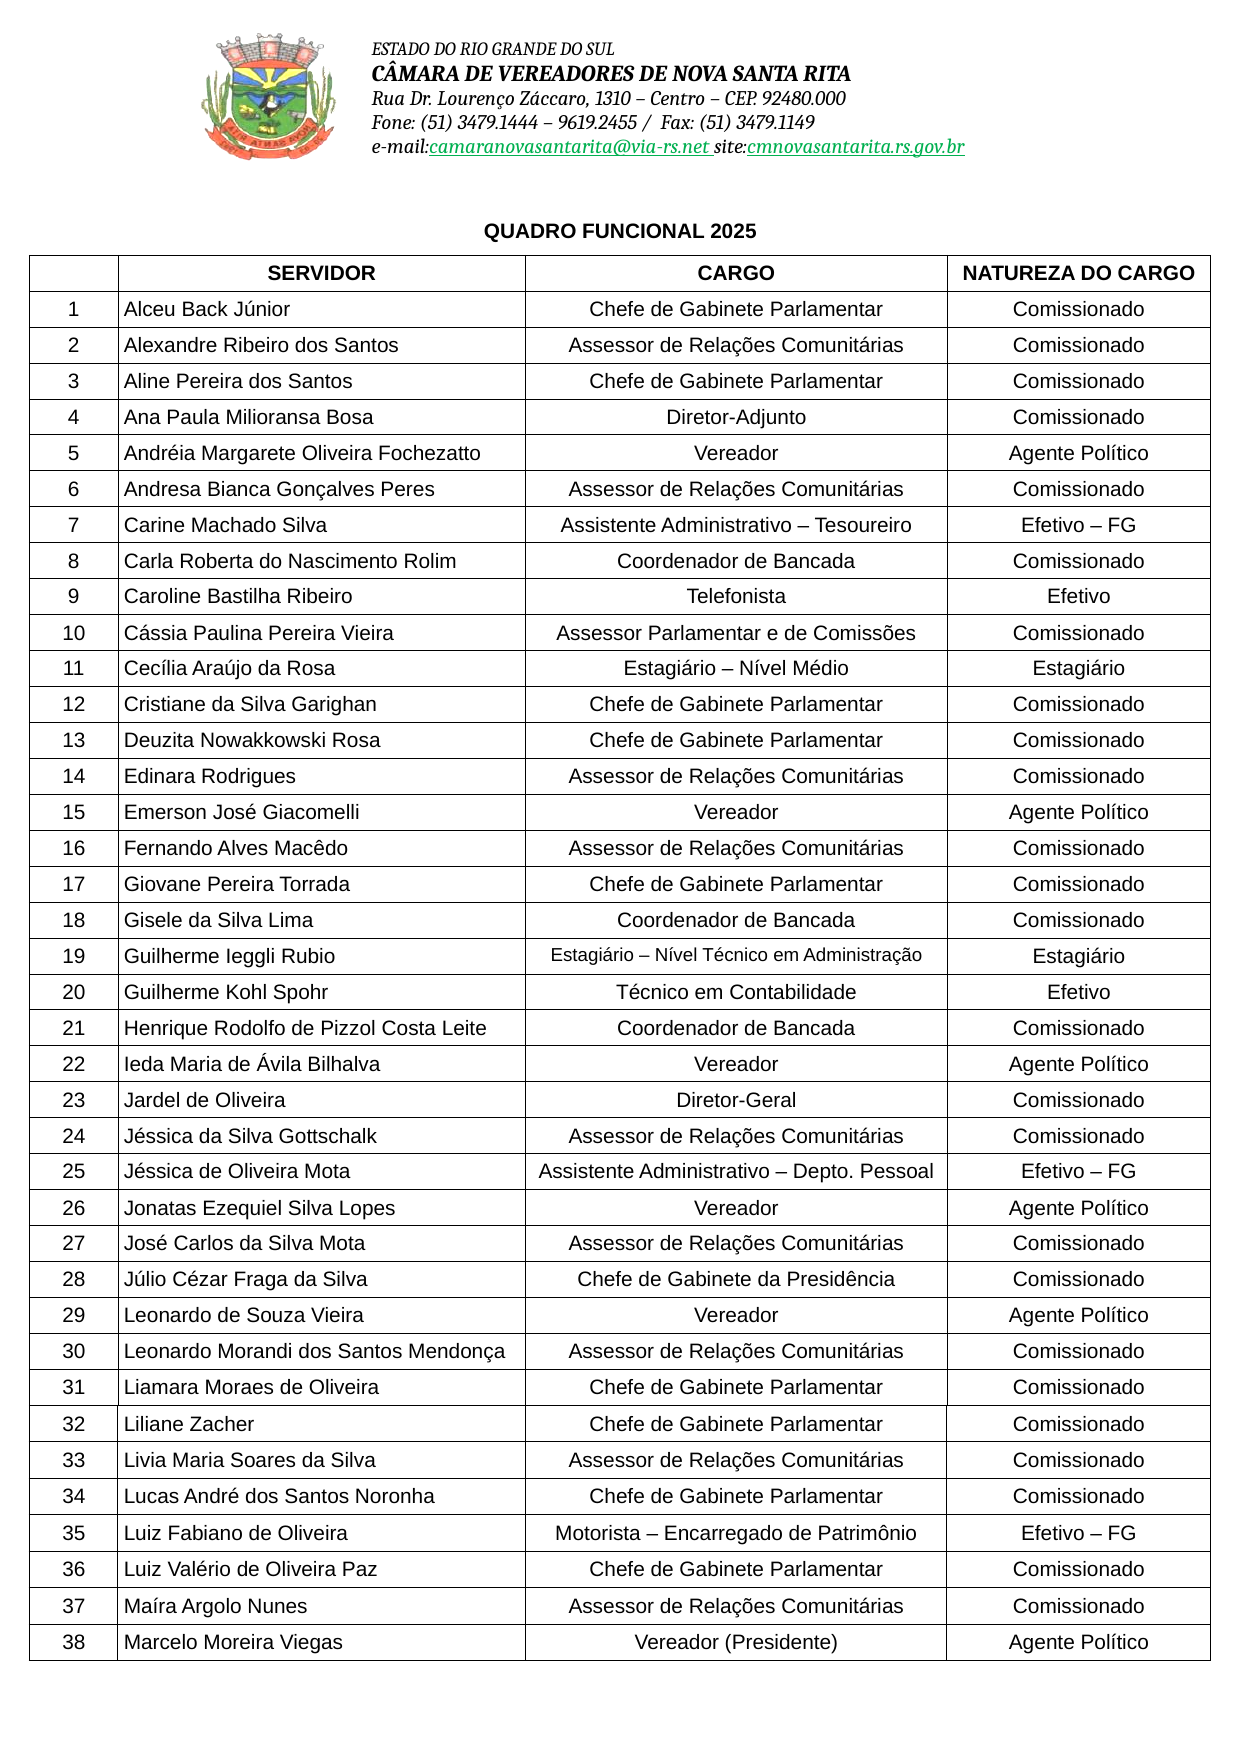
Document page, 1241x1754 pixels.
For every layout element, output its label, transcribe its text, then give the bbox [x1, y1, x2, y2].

table_cell Giovane Pereira Torrada [119, 867, 525, 902]
table_cell 5 [30, 435, 118, 470]
table_cell Chefe de Gabinete Parlamentar [526, 1370, 947, 1405]
table_cell Chefe de Gabinete Parlamentar [526, 1552, 946, 1587]
table_cell 19 [30, 939, 118, 973]
table_cell Fernando Alves Macêdo [119, 831, 525, 866]
table_cell Chefe de Gabinete Parlamentar [526, 1479, 946, 1514]
table_cell Comissionado [948, 831, 1210, 866]
table_cell 20 [30, 975, 118, 1009]
table_cell Comissionado [947, 1588, 1210, 1623]
table_cell Comissionado [948, 328, 1210, 362]
table_cell Jéssica de Oliveira Mota [119, 1154, 525, 1189]
table_cell Técnico em Contabilidade [526, 975, 947, 1009]
table_cell 27 [30, 1226, 118, 1261]
table_cell Vereador [526, 1298, 947, 1333]
table_cell Jéssica da Silva Gottschalk [119, 1118, 525, 1153]
table_cell Vereador (Presidente) [526, 1625, 946, 1660]
table_cell Vereador [526, 1190, 947, 1225]
table_cell Agente Político [947, 1625, 1210, 1660]
table_cell Ana Paula Milioransa Bosa [119, 400, 525, 434]
table_cell Livia Maria Soares da Silva [118, 1442, 525, 1478]
table_cell Diretor-Geral [526, 1082, 947, 1117]
table_cell Alexandre Ribeiro dos Santos [119, 328, 525, 362]
table_cell Estagiário – Nível Médio [526, 651, 947, 686]
table_cell Comissionado [948, 1334, 1210, 1369]
table_cell Vereador [526, 435, 947, 470]
table_cell 11 [30, 651, 118, 686]
table_cell Efetivo – FG [948, 507, 1210, 542]
table_cell 8 [30, 543, 118, 578]
table_cell Chefe de Gabinete Parlamentar [526, 867, 947, 902]
table_cell Comissionado [947, 1479, 1210, 1514]
table_cell Chefe de Gabinete Parlamentar [526, 723, 947, 758]
table_cell Comissionado [948, 1082, 1210, 1117]
table_cell 3 [30, 364, 118, 398]
table_cell Comissionado [948, 867, 1210, 902]
table_cell Agente Político [948, 435, 1210, 470]
table_cell Júlio Cézar Fraga da Silva [119, 1262, 525, 1297]
table_cell Andréia Margarete Oliveira Fochezatto [119, 435, 525, 470]
table_cell Chefe de Gabinete Parlamentar [526, 687, 947, 722]
table_cell Comissionado [948, 364, 1210, 398]
table_cell Estagiário [948, 651, 1210, 686]
table_cell 10 [30, 615, 118, 650]
table_cell Efetivo [948, 579, 1210, 614]
table_cell Cristiane da Silva Garighan [119, 687, 525, 722]
table_cell 34 [30, 1479, 117, 1514]
table_cell Chefe de Gabinete Parlamentar [526, 292, 947, 327]
table_header NATUREZA DO CARGO [948, 256, 1210, 291]
table_cell Assessor de Relações Comunitárias [526, 831, 947, 866]
table_cell Telefonista [526, 579, 947, 614]
table_cell Assistente Administrativo – Tesoureiro [526, 507, 947, 542]
table_cell Assessor de Relações Comunitárias [526, 1118, 947, 1153]
table_cell Assessor de Relações Comunitárias [526, 759, 947, 794]
table_cell Motorista – Encarregado de Patrimônio [526, 1515, 946, 1551]
table_cell Jonatas Ezequiel Silva Lopes [119, 1190, 525, 1225]
table_cell Comissionado [948, 400, 1210, 434]
table_cell Alceu Back Júnior [119, 292, 525, 327]
table_cell 17 [30, 867, 118, 902]
table_cell 21 [30, 1010, 118, 1045]
text QUADRO FUNCIONAL 2025 [118, 219, 1122, 243]
table_cell Chefe de Gabinete Parlamentar [526, 1406, 946, 1441]
table_cell Assessor de Relações Comunitárias [526, 1226, 947, 1261]
table_cell Carla Roberta do Nascimento Rolim [119, 543, 525, 578]
table_cell Coordenador de Bancada [526, 903, 947, 937]
table_cell Coordenador de Bancada [526, 543, 947, 578]
table_cell Assessor de Relações Comunitárias [526, 328, 947, 362]
table_cell Marcelo Moreira Viegas [118, 1625, 525, 1660]
table_cell Emerson José Giacomelli [119, 795, 525, 830]
table_cell 32 [30, 1406, 117, 1441]
table_cell Chefe de Gabinete da Presidência [526, 1262, 947, 1297]
table_cell 38 [30, 1625, 117, 1660]
table_cell Efetivo [948, 975, 1210, 1009]
table_cell Assessor de Relações Comunitárias [526, 1588, 946, 1623]
table_cell Assistente Administrativo – Depto. Pessoal [526, 1154, 947, 1189]
table_cell 23 [30, 1082, 118, 1117]
table_cell Henrique Rodolfo de Pizzol Costa Leite [119, 1010, 525, 1045]
table_cell Vereador [526, 795, 947, 830]
table_cell Chefe de Gabinete Parlamentar [526, 364, 947, 398]
table_cell Comissionado [948, 471, 1210, 506]
table_cell Diretor-Adjunto [526, 400, 947, 434]
table_header [30, 256, 118, 291]
table_cell Coordenador de Bancada [526, 1010, 947, 1045]
table_cell Assessor de Relações Comunitárias [526, 1442, 946, 1478]
table_cell Comissionado [948, 543, 1210, 578]
table_cell 22 [30, 1046, 118, 1081]
table_cell Agente Político [948, 1190, 1210, 1225]
table_cell 26 [30, 1190, 118, 1225]
table_cell Assessor Parlamentar e de Comissões [526, 615, 947, 650]
table_cell 1 [30, 292, 118, 327]
table_cell 31 [30, 1370, 118, 1405]
table_cell 30 [30, 1334, 118, 1369]
table_cell 12 [30, 687, 118, 722]
table_cell Jardel de Oliveira [119, 1082, 525, 1117]
table_cell Luiz Fabiano de Oliveira [118, 1515, 525, 1551]
table_cell Ieda Maria de Ávila Bilhalva [119, 1046, 525, 1081]
table_header CARGO [526, 256, 947, 291]
table_cell Comissionado [948, 1118, 1210, 1153]
table_cell 7 [30, 507, 118, 542]
table_cell 16 [30, 831, 118, 866]
table_cell 6 [30, 471, 118, 506]
table_cell Liamara Moraes de Oliveira [119, 1370, 525, 1405]
table_cell Luiz Valério de Oliveira Paz [118, 1552, 525, 1587]
table_cell Cecília Araújo da Rosa [119, 651, 525, 686]
table_cell 15 [30, 795, 118, 830]
table_cell Andresa Bianca Gonçalves Peres [119, 471, 525, 506]
table_cell 28 [30, 1262, 118, 1297]
table_cell Comissionado [948, 687, 1210, 722]
table_cell Estagiário [948, 939, 1210, 973]
table_cell Carine Machado Silva [119, 507, 525, 542]
table_cell Comissionado [948, 1262, 1210, 1297]
table_cell Comissionado [948, 292, 1210, 327]
table_header SERVIDOR [119, 256, 525, 291]
table_cell Agente Político [948, 795, 1210, 830]
table_cell 14 [30, 759, 118, 794]
table_cell Comissionado [947, 1442, 1210, 1478]
table_cell Lucas André dos Santos Noronha [118, 1479, 525, 1514]
table_cell Assessor de Relações Comunitárias [526, 1334, 947, 1369]
table_cell Gisele da Silva Lima [119, 903, 525, 937]
table_cell 9 [30, 579, 118, 614]
table_cell Estagiário – Nível Técnico em Administração [526, 939, 947, 973]
table_cell 4 [30, 400, 118, 434]
table_cell Guilherme Kohl Spohr [119, 975, 525, 1009]
table_cell Comissionado [948, 615, 1210, 650]
table_cell Deuzita Nowakkowski Rosa [119, 723, 525, 758]
table_cell Comissionado [948, 759, 1210, 794]
table_cell Caroline Bastilha Ribeiro [119, 579, 525, 614]
table_cell Guilherme Ieggli Rubio [119, 939, 525, 973]
table_cell 33 [30, 1442, 117, 1478]
table_cell 29 [30, 1298, 118, 1333]
table_cell Assessor de Relações Comunitárias [526, 471, 947, 506]
table_cell Liliane Zacher [118, 1406, 525, 1441]
table_cell Leonardo de Souza Vieira [119, 1298, 525, 1333]
table_cell Comissionado [948, 1226, 1210, 1261]
table_cell Comissionado [948, 903, 1210, 937]
table_cell Agente Político [948, 1298, 1210, 1333]
table_cell Maíra Argolo Nunes [118, 1588, 525, 1623]
table_cell Efetivo – FG [947, 1515, 1210, 1551]
table_cell 37 [30, 1588, 117, 1623]
table_cell Edinara Rodrigues [119, 759, 525, 794]
table_cell Comissionado [948, 1010, 1210, 1045]
table_cell 25 [30, 1154, 118, 1189]
table_cell Vereador [526, 1046, 947, 1081]
table_cell Comissionado [947, 1406, 1210, 1441]
table_cell 35 [30, 1515, 117, 1551]
table_cell Comissionado [948, 723, 1210, 758]
table_cell 24 [30, 1118, 118, 1153]
table_cell 13 [30, 723, 118, 758]
table_cell Leonardo Morandi dos Santos Mendonça [119, 1334, 525, 1369]
table_cell 2 [30, 328, 118, 362]
table_cell Agente Político [948, 1046, 1210, 1081]
table_cell Cássia Paulina Pereira Vieira [119, 615, 525, 650]
table_cell José Carlos da Silva Mota [119, 1226, 525, 1261]
table_cell Comissionado [948, 1370, 1210, 1405]
table_cell 36 [30, 1552, 117, 1587]
table_cell Efetivo – FG [948, 1154, 1210, 1189]
table_cell Aline Pereira dos Santos [119, 364, 525, 398]
table_cell Comissionado [947, 1552, 1210, 1587]
table_cell 18 [30, 903, 118, 937]
